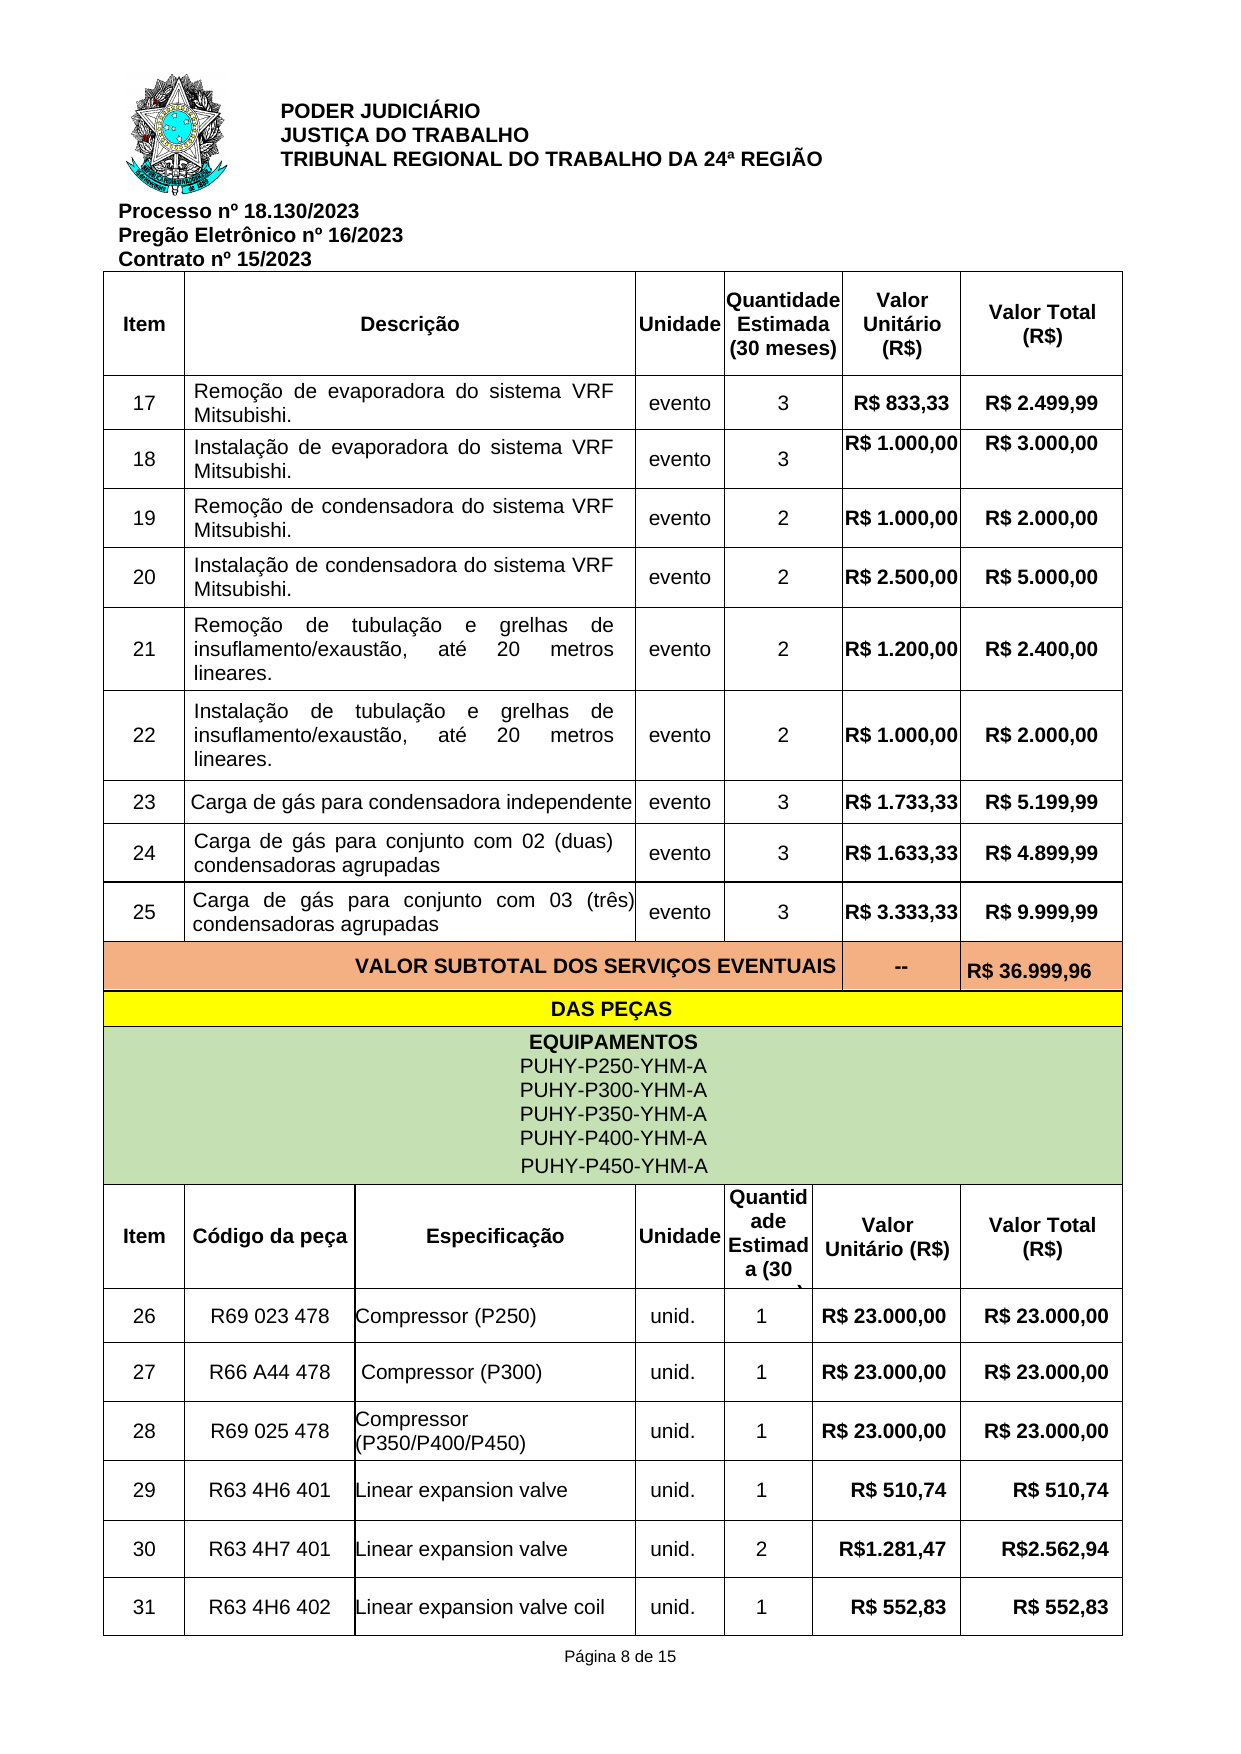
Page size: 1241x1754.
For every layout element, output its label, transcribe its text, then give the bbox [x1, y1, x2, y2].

table_cell R69 025 478 [185, 1402, 354, 1459]
table_cell 27 [104, 1343, 184, 1401]
table_cell Quantidade Estimada (30 meses) [725, 272, 842, 375]
table_cell 2 [725, 608, 842, 690]
table_cell R63 4H6 402 [185, 1578, 354, 1635]
table_cell Compressor (P250) [356, 1289, 635, 1342]
table_cell unid. [636, 1521, 724, 1577]
table_cell unid. [636, 1402, 724, 1459]
table_cell R$ 2.500,00 [843, 548, 960, 607]
table_cell [1123, 1460, 1240, 1519]
table_cell 3 [725, 883, 842, 941]
table_cell R$ 23.000,00 [813, 1402, 960, 1459]
table_cell evento [636, 824, 724, 881]
table_cell R$ 1.200,00 [843, 608, 960, 690]
table_cell Valor Total (R$) [961, 1185, 1122, 1288]
table_cell R$ 23.000,00 [813, 1343, 960, 1401]
table_cell [1123, 1520, 1240, 1577]
table_cell R$ 5.199,99 [961, 781, 1122, 823]
table_cell 2 [725, 489, 842, 547]
table_cell R$ 9.999,99 [961, 883, 1122, 941]
table_cell 3 [725, 781, 842, 823]
table_cell Valor Unitário (R$) [843, 272, 960, 375]
table_cell Valor Total (R$) [961, 272, 1122, 375]
table_cell evento [636, 691, 724, 779]
table_cell Linear expansion valve [356, 1461, 635, 1519]
table_cell 1 [725, 1402, 812, 1459]
table_cell 22 [104, 691, 184, 779]
table_cell Unidade [636, 272, 724, 375]
table_cell evento [636, 489, 724, 547]
table_cell Especificação [356, 1185, 635, 1288]
table_cell 26 [104, 1289, 184, 1342]
table_cell R$ 1.633,33 [843, 824, 960, 881]
table_cell [1123, 1401, 1240, 1459]
table_cell Valor Unitário (R$) [813, 1185, 960, 1288]
table_cell R$2.562,94 [961, 1521, 1122, 1577]
table_cell Compressor (P300) [356, 1343, 635, 1401]
table_cell Carga de gás para conjunto com 03 (três) condensadoras agrupadas [185, 883, 635, 941]
table_cell R$ 23.000,00 [961, 1402, 1122, 1459]
table_cell R$ 833,33 [843, 376, 960, 429]
table_cell R66 A44 478 [185, 1343, 354, 1401]
table_cell evento [636, 376, 724, 429]
table_cell 31 [104, 1578, 184, 1635]
table_cell [1123, 1577, 1240, 1635]
table_cell Carga de gás para condensadora independente [185, 781, 635, 823]
table_cell Compressor (P350/P400/P450) [356, 1402, 635, 1459]
table_cell R$ 3.000,00 [961, 430, 1122, 488]
table_cell R$ 510,74 [961, 1461, 1122, 1519]
table_cell EQUIPAMENTOS PUHY-P250-YHM-A PUHY-P300-YHM-A PUHY-P350-YHM-A PUHY-P400-YHM-A PUHY-P450-YHM-A [104, 1027, 1122, 1184]
table_cell R$ 3.333,33 [843, 883, 960, 941]
table_cell R$ 23.000,00 [961, 1289, 1122, 1342]
table_cell R$ 1.733,33 [843, 781, 960, 823]
table_cell R$ 4.899,99 [961, 824, 1122, 881]
table_cell R$ 510,74 [813, 1461, 960, 1519]
table_cell 23 [104, 781, 184, 823]
table_cell Descrição [185, 272, 635, 375]
table_cell Linear expansion valve coil [356, 1578, 635, 1635]
table_cell Instalação de condensadora do sistema VRF Mitsubishi. [185, 548, 635, 607]
table_cell unid. [636, 1289, 724, 1342]
table_cell Carga de gás para conjunto com 02 (duas) condensadoras agrupadas [185, 824, 635, 881]
table_cell evento [636, 430, 724, 488]
table_cell 1 [725, 1289, 812, 1342]
table_cell R63 4H6 401 [185, 1461, 354, 1519]
table_cell unid. [636, 1578, 724, 1635]
table_cell 1 [725, 1343, 812, 1401]
table_cell 2 [725, 1521, 812, 1577]
table_cell unid. [636, 1461, 724, 1519]
table_cell [1123, 1288, 1240, 1342]
table_cell 25 [104, 883, 184, 941]
table_cell unid. [636, 1343, 724, 1401]
table_cell R69 023 478 [185, 1289, 354, 1342]
table_cell R$ 1.000,00 [843, 691, 960, 779]
table_cell evento [636, 548, 724, 607]
table_cell R$1.281,47 [813, 1521, 960, 1577]
table_cell 2 [725, 548, 842, 607]
table_cell Item [104, 1185, 184, 1288]
table_cell Código da peça [185, 1185, 354, 1288]
table_cell 3 [725, 376, 842, 429]
table_cell Item [104, 272, 184, 375]
table_cell 28 [104, 1402, 184, 1459]
table_cell R$ 1.000,00 [843, 430, 960, 488]
table_cell evento [636, 781, 724, 823]
table_cell Remoção de tubulação e grelhas de insuflamento/exaustão, até 20 metros lineares. [185, 608, 635, 690]
table_cell R$ 2.499,99 [961, 376, 1122, 429]
table_cell Instalação de evaporadora do sistema VRF Mitsubishi. [185, 430, 635, 488]
table_cell R$ 2.400,00 [961, 608, 1122, 690]
table_cell R63 4H7 401 [185, 1521, 354, 1577]
table_cell 1 [725, 1578, 812, 1635]
table_cell 19 [104, 489, 184, 547]
table_cell VALOR SUBTOTAL DOS SERVIÇOS EVENTUAIS [104, 942, 842, 989]
table_cell 21 [104, 608, 184, 690]
table_cell R$ 1.000,00 [843, 489, 960, 547]
table_cell 20 [104, 548, 184, 607]
table_cell R$ 2.000,00 [961, 691, 1122, 779]
table_cell Unidade [636, 1185, 724, 1288]
table_cell 24 [104, 824, 184, 881]
table_cell 3 [725, 824, 842, 881]
table_cell Remoção de condensadora do sistema VRF Mitsubishi. [185, 489, 635, 547]
table_cell R$ 23.000,00 [813, 1289, 960, 1342]
table_cell [1123, 1342, 1240, 1401]
table_cell Remoção de evaporadora do sistema VRF Mitsubishi. [185, 376, 635, 429]
table_cell [1123, 1184, 1240, 1288]
table_cell -- [843, 942, 960, 989]
table_cell R$ 23.000,00 [961, 1343, 1122, 1401]
table_cell Quantidade Estimada (30 meses) [725, 1185, 812, 1288]
table_cell evento [636, 608, 724, 690]
table_header [1123, 991, 1240, 1026]
table_cell 2 [725, 691, 842, 779]
table_cell R$ 36.999,96 [961, 942, 1122, 989]
table_cell R$ 5.000,00 [961, 548, 1122, 607]
table_cell 18 [104, 430, 184, 488]
table_cell 1 [725, 1461, 812, 1519]
table_cell Instalação de tubulação e grelhas de insuflamento/exaustão, até 20 metros lineares. [185, 691, 635, 779]
table_cell 17 [104, 376, 184, 429]
table_cell R$ 2.000,00 [961, 489, 1122, 547]
table_cell 3 [725, 430, 842, 488]
table_cell R$ 552,83 [961, 1578, 1122, 1635]
table_cell 29 [104, 1461, 184, 1519]
table_cell [1123, 1026, 1240, 1184]
table_cell evento [636, 883, 724, 941]
table_cell Linear expansion valve [356, 1521, 635, 1577]
table_header DAS PEÇAS [104, 992, 1122, 1026]
table_cell 30 [104, 1521, 184, 1577]
table_cell R$ 552,83 [813, 1578, 960, 1635]
